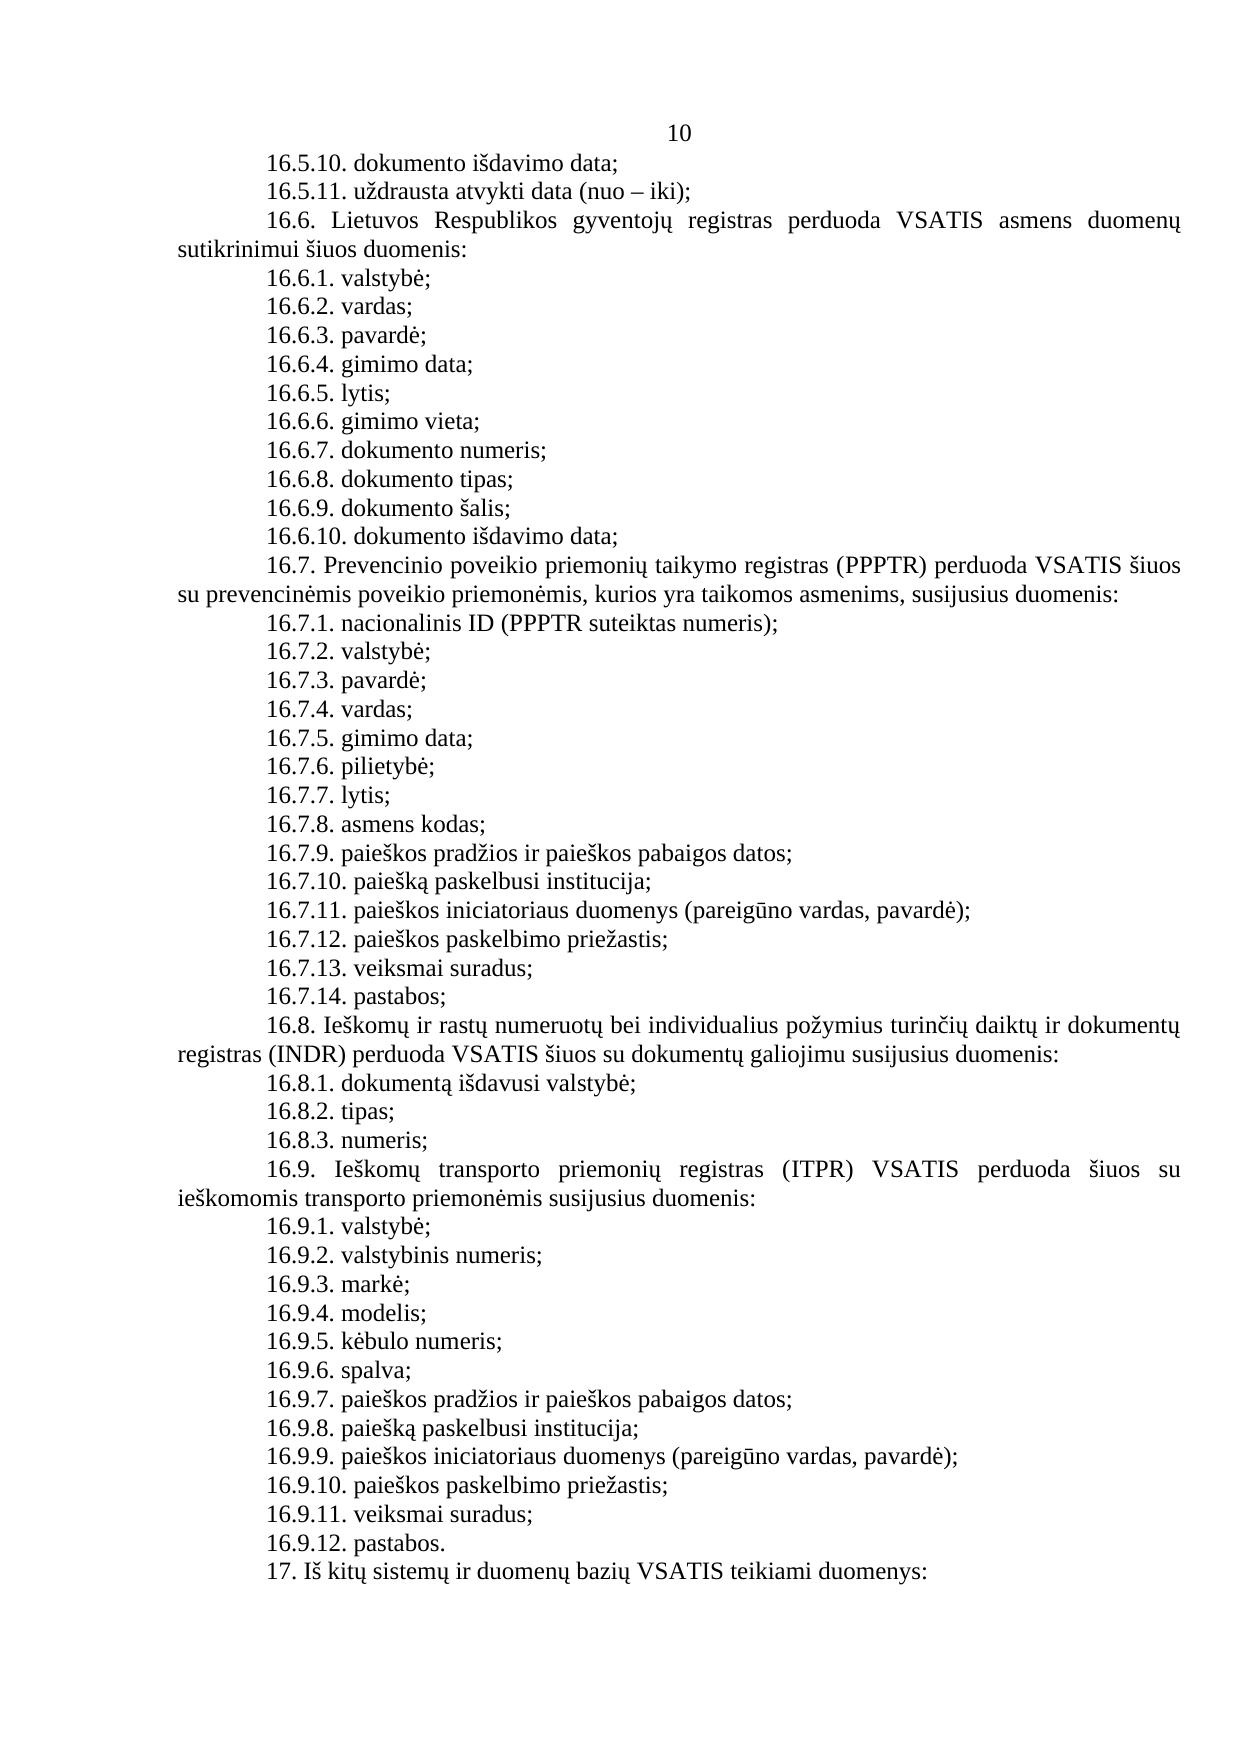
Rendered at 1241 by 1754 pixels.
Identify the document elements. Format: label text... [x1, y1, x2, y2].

text 16.6.6. gimimo vieta; [177, 406, 1181, 435]
text 16.9.8. paiešką paskelbusi institucija; [177, 1413, 1181, 1441]
text 16.6.4. gimimo data; [177, 349, 1181, 378]
text 16.7.2. valstybė; [177, 636, 1181, 665]
text 16.7.11. paieškos iniciatoriaus duomenys (pareigūno vardas, pavardė); [177, 895, 1181, 924]
text 16.8.1. dokumentą išdavusi valstybė; [177, 1068, 1181, 1096]
text 16.7.1. nacionalinis ID (PPPTR suteiktas numeris); [177, 608, 1181, 636]
text 16.9.5. kėbulo numeris; [177, 1326, 1181, 1355]
text 16.9.11. veiksmai suradus; [177, 1499, 1181, 1528]
text 16.6.9. dokumento šalis; [177, 493, 1181, 521]
text 16.9.6. spalva; [177, 1355, 1181, 1384]
text 16.9.9. paieškos iniciatoriaus duomenys (pareigūno vardas, pavardė); [177, 1441, 1181, 1470]
text 16.9.7. paieškos pradžios ir paieškos pabaigos datos; [177, 1384, 1181, 1413]
text 16.9.2. valstybinis numeris; [177, 1240, 1181, 1269]
text 16.6.3. pavardė; [177, 320, 1181, 349]
text 16.9.4. modelis; [177, 1298, 1181, 1326]
text 16.6.5. lytis; [177, 378, 1181, 406]
text 16.6.10. dokumento išdavimo data; [177, 521, 1181, 550]
text 16.8. Ieškomų ir rastų numeruotų bei individualius požymius turinčių daiktų ir dokumentų registras (INDR) perduoda VSATIS šiuos su dokumentų galiojimu susijusius duomenis: [177, 1010, 1181, 1068]
text 16.9.1. valstybė; [177, 1211, 1181, 1240]
text 16.7.13. veiksmai suradus; [177, 953, 1181, 981]
text 16.7.3. pavardė; [177, 665, 1181, 694]
text 16.7.5. gimimo data; [177, 723, 1181, 751]
text 16.5.11. uždrausta atvykti data (nuo – iki); [177, 176, 1181, 205]
text 16.5.10. dokumento išdavimo data; [177, 148, 1181, 176]
text 16.6.8. dokumento tipas; [177, 464, 1181, 493]
text 16.7.7. lytis; [177, 780, 1181, 809]
text 16.6. Lietuvos Respublikos gyventojų registras perduoda VSATIS asmens duomenų sutikrinimui šiuos duomenis: [177, 205, 1181, 263]
text 16.9.12. pastabos. [177, 1528, 1181, 1556]
text 16.8.2. tipas; [177, 1096, 1181, 1125]
text 16.9. Ieškomų transporto priemonių registras (ITPR) VSATIS perduoda šiuos su ieškomomis transporto priemonėmis susijusius duomenis: [177, 1154, 1181, 1211]
text 16.7.6. pilietybė; [177, 751, 1181, 780]
text 16.7. Prevencinio poveikio priemonių taikymo registras (PPPTR) perduoda VSATIS šiuos su prevencinėmis poveikio priemonėmis, kurios yra taikomos asmenims, susijusius duomenis: [177, 550, 1181, 608]
text 16.9.10. paieškos paskelbimo priežastis; [177, 1470, 1181, 1499]
text 16.7.9. paieškos pradžios ir paieškos pabaigos datos; [177, 838, 1181, 866]
text 16.8.3. numeris; [177, 1125, 1181, 1154]
text 16.9.3. markė; [177, 1269, 1181, 1298]
text 17. Iš kitų sistemų ir duomenų bazių VSATIS teikiami duomenys: [177, 1556, 1181, 1585]
text 16.7.12. paieškos paskelbimo priežastis; [177, 924, 1181, 953]
text 16.7.14. pastabos; [177, 981, 1181, 1010]
text 16.6.2. vardas; [177, 291, 1181, 320]
text 16.6.1. valstybė; [177, 263, 1181, 291]
text 16.6.7. dokumento numeris; [177, 435, 1181, 464]
text 16.7.4. vardas; [177, 694, 1181, 723]
text 16.7.8. asmens kodas; [177, 809, 1181, 838]
text 16.7.10. paiešką paskelbusi institucija; [177, 866, 1181, 895]
